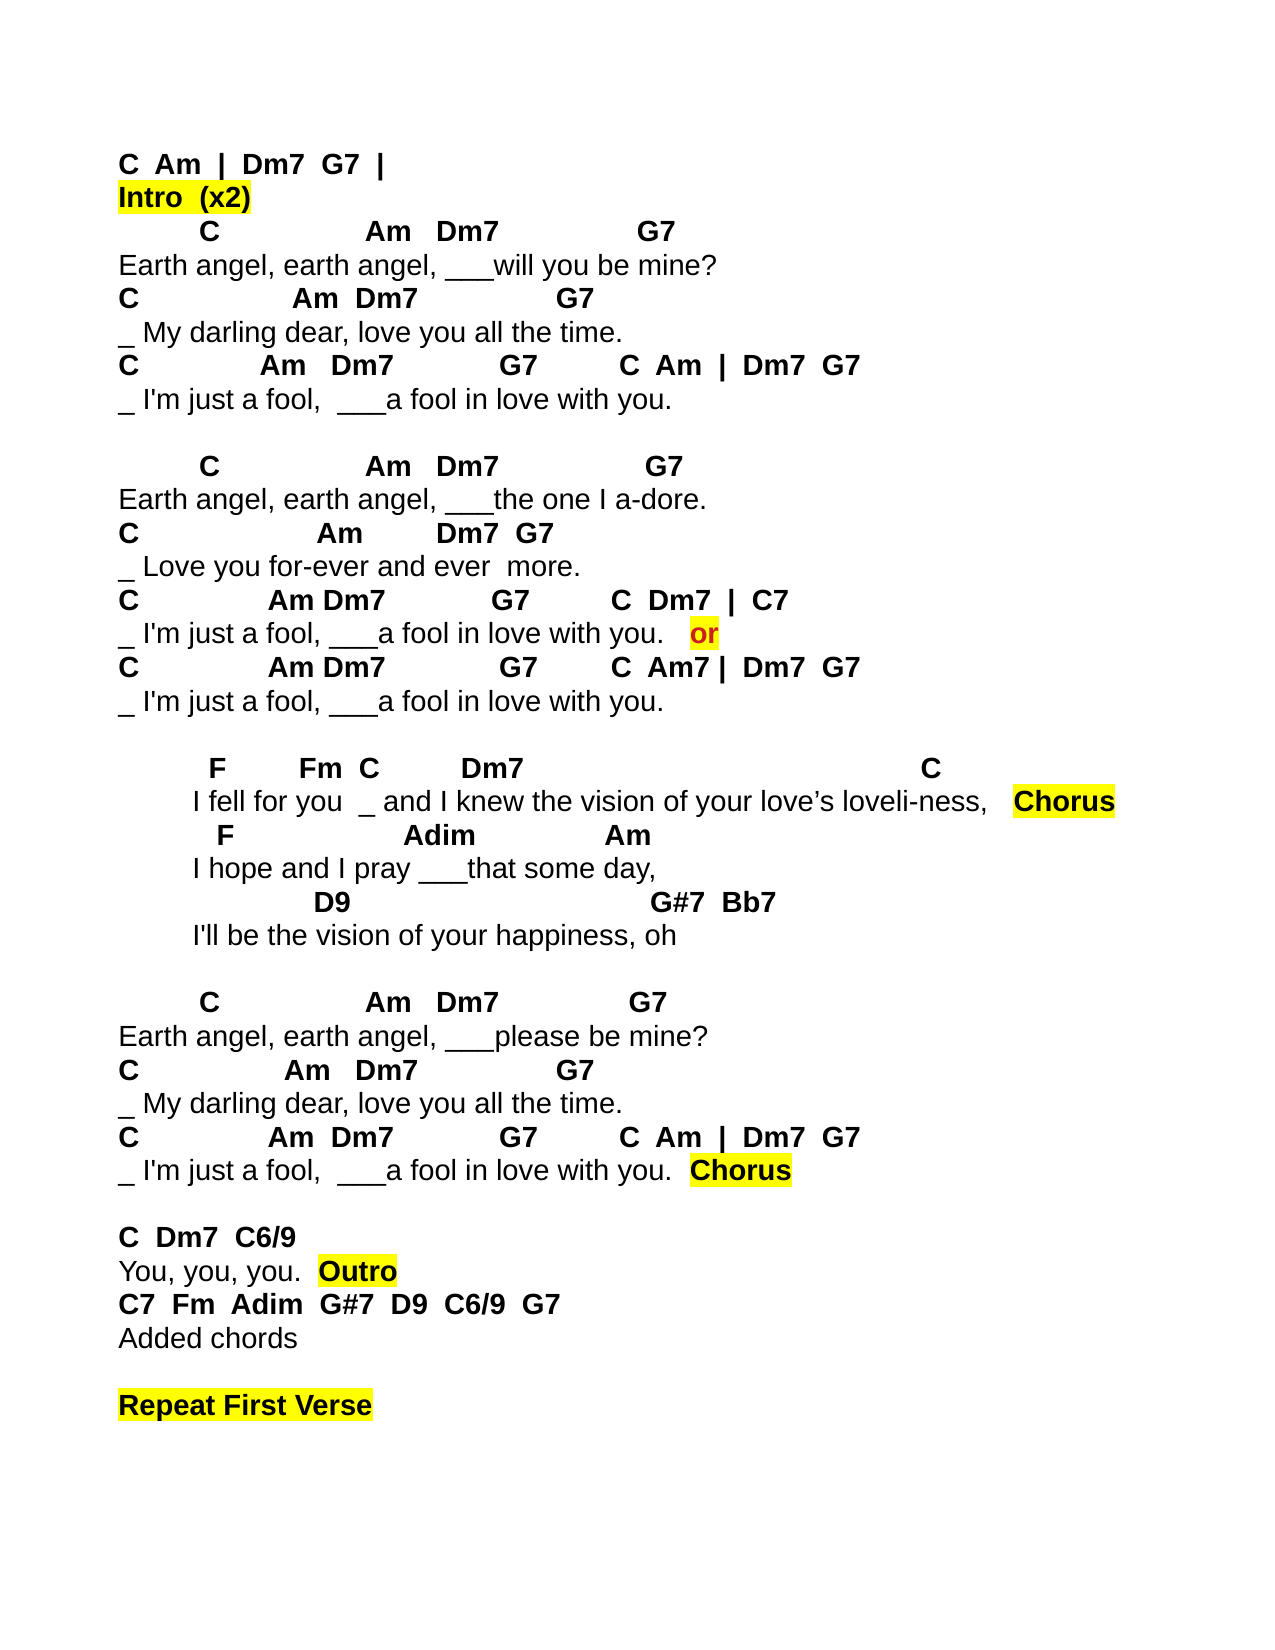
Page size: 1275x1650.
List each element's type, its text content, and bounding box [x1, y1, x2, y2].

text D9 G#7 Bb7 [192, 885, 1157, 918]
text I fell for you _ and I knew the vision of your love’s loveli-ness, Chorus [192, 784, 1157, 818]
text _ I'm just a fool, ___a fool in love with you. Chorus [118, 1153, 1157, 1187]
text Earth angel, earth angel, ___will you be mine? [118, 247, 1157, 281]
text C Am Dm7 G7 [118, 516, 1157, 549]
text C Am Dm7 G7 [118, 985, 1157, 1019]
text I hope and I pray ___that some day, [192, 851, 1157, 885]
text C Am Dm7 G7 C Am | Dm7 G7 [118, 1119, 1157, 1153]
text C Am Dm7 G7 [118, 1052, 1157, 1086]
text _ I'm just a fool, ___a fool in love with you. or [118, 616, 1157, 650]
text C Am Dm7 G7 [118, 449, 1157, 482]
text Earth angel, earth angel, ___please be mine? [118, 1019, 1157, 1052]
text C Am | Dm7 G7 | [118, 147, 1157, 180]
text Added chords [118, 1321, 1157, 1354]
text C7 Fm Adim G#7 D9 C6/9 G7 [118, 1287, 1157, 1321]
text C Am Dm7 G7 C Dm7 | C7 [118, 583, 1157, 616]
text F Fm C Dm7 C [192, 751, 1157, 784]
text _ I'm just a fool, ___a fool in love with you. [118, 382, 1157, 415]
text Intro (x2) [118, 180, 1157, 214]
text C Am Dm7 G7 C Am | Dm7 G7 [118, 348, 1157, 382]
text I'll be the vision of your happiness, oh [192, 918, 1157, 952]
text _ I'm just a fool, ___a fool in love with you. [118, 683, 1157, 717]
text F Adim Am [192, 818, 1157, 851]
text Earth angel, earth angel, ___the one I a-dore. [118, 482, 1157, 516]
text Repeat First Verse [118, 1388, 1157, 1421]
text _ Love you for-ever and ever more. [118, 549, 1157, 583]
text C Am Dm7 G7 [118, 214, 1157, 247]
text C Dm7 C6/9 [118, 1220, 1157, 1254]
text _ My darling dear, love you all the time. [118, 1086, 1157, 1119]
text _ My darling dear, love you all the time. [118, 314, 1157, 348]
text You, you, you. Outro [118, 1254, 1157, 1287]
text C Am Dm7 G7 [118, 281, 1157, 314]
text C Am Dm7 G7 C Am7 | Dm7 G7 [118, 650, 1157, 683]
